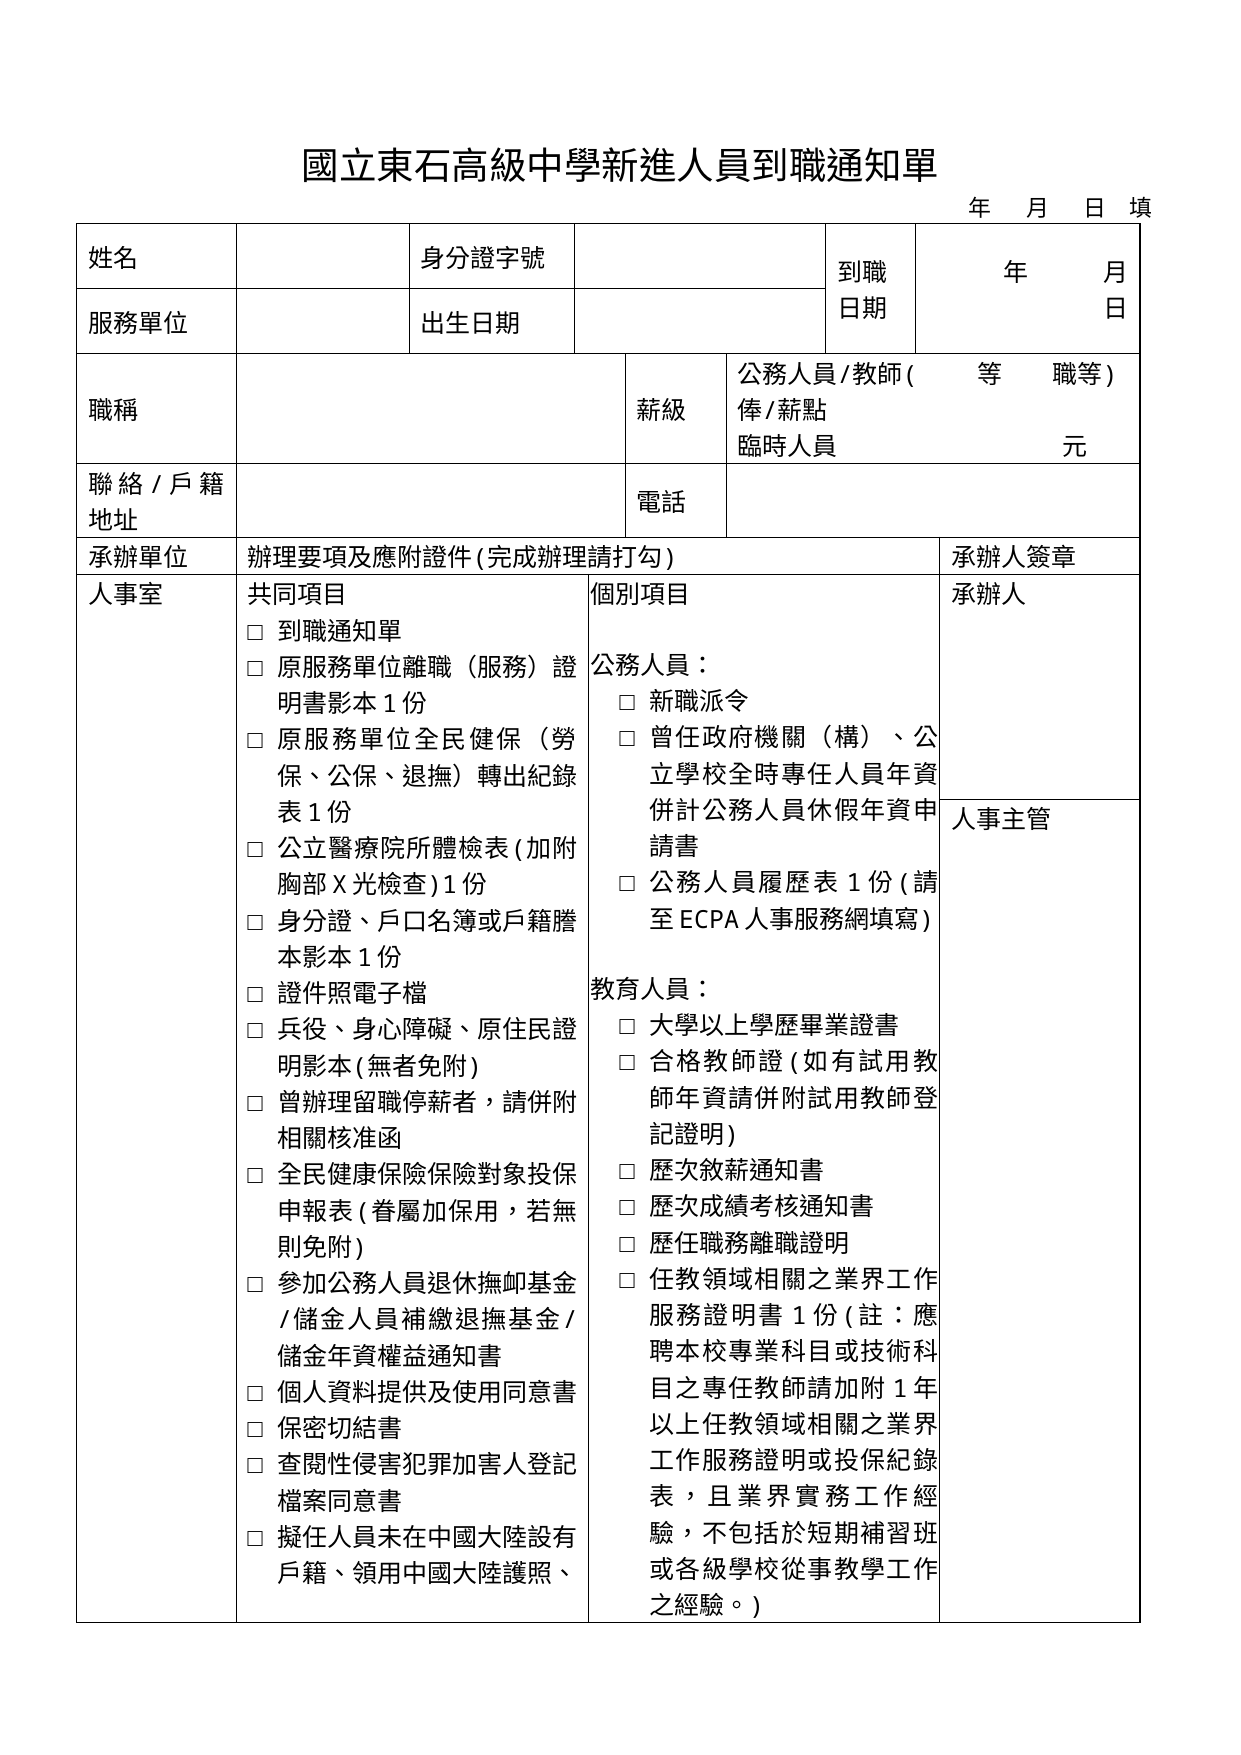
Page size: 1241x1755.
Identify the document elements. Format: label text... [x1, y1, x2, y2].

table_header 身分證字號 [410, 224, 574, 288]
table_header 到職日期 [826, 224, 915, 353]
table_cell 服務單位 [77, 289, 236, 353]
table_cell [237, 289, 409, 353]
table_cell 出生日期 [410, 289, 574, 353]
table_cell [727, 464, 1139, 537]
table_header 姓名 [77, 224, 236, 288]
table_cell 人事室 [77, 575, 236, 1622]
table_cell 承辦人 [940, 575, 1139, 799]
table_cell 人事主管 [940, 800, 1139, 1622]
table_cell [237, 354, 625, 463]
table_cell 職稱 [77, 354, 236, 463]
table_cell 承辦單位 [77, 538, 236, 574]
table_cell 聯絡/戶籍地址 [77, 464, 236, 537]
table_header [237, 224, 409, 288]
table_cell 辦理要項及應附證件(完成辦理請打勾) [237, 538, 939, 574]
table_cell 電話 [626, 464, 726, 537]
table_header 年 月 日 [916, 224, 1139, 353]
text 年 月 日 填 [89, 190, 1152, 223]
table_cell 個別項目 公務人員： 新職派令 曾任政府機關（構）、公立學校全時專任人員年資併計公務人員休假年資申請書 公務人員履歷表1份(請至ECPA人事服務網填寫) 教育人員： 大學以上學歷畢業證書 合格教師證(如有試用教師年資請併附試用教師登記證明) 歷次敘薪通知書 歷次成績考核通知書 歷任職務離職證明 任教領域相關之業界工作服務證明書1份(註：應聘本校專業科目或技術科目之專任教師請加附1年以上任教領域相關之業界工作服務證明或投保紀錄表，且業界實務工作經驗，不包括於短期補習班或各級學校從事教學工作之經驗。) 新進教師採計職前年資提敘薪級權益通知書 [589, 575, 939, 1622]
table_cell [575, 289, 825, 353]
table_cell 承辦人簽章 [940, 538, 1139, 574]
table_header [575, 224, 825, 288]
table_cell [237, 464, 625, 537]
text 國立東石高級中學新進人員到職通知單 [89, 136, 1152, 190]
table_cell 薪級 [626, 354, 726, 463]
table_cell 共同項目 到職通知單 原服務單位離職（服務）證明書影本1份 原服務單位全民健保（勞保、公保、退撫）轉出紀錄表1份 公立醫療院所體檢表(加附胸部X光檢查)1份 身分證、戶口名簿或戶籍謄本影本1份 證件照電子檔 兵役、身心障礙、原住民證明影本(無者免附) 曾辦理留職停薪者，請併附相關核准函 全民健康保險保險對象投保申報表(眷屬加保用，若無則免附) 參加公務人員退休撫卹基金/儲金人員補繳退撫基金/儲金年資權益通知書 個人資料提供及使用同意書 保密切結書 查閱性侵害犯罪加害人登記檔案同意書 擬任人員未在中國大陸設有戶籍、領用中國大陸護照、 身分證、定居證或居住證具結書 人員資通安全守則 [237, 575, 588, 1622]
table_cell 公務人員/教師( 等 職等) 俸/薪點 臨時人員 元 [727, 354, 1139, 463]
